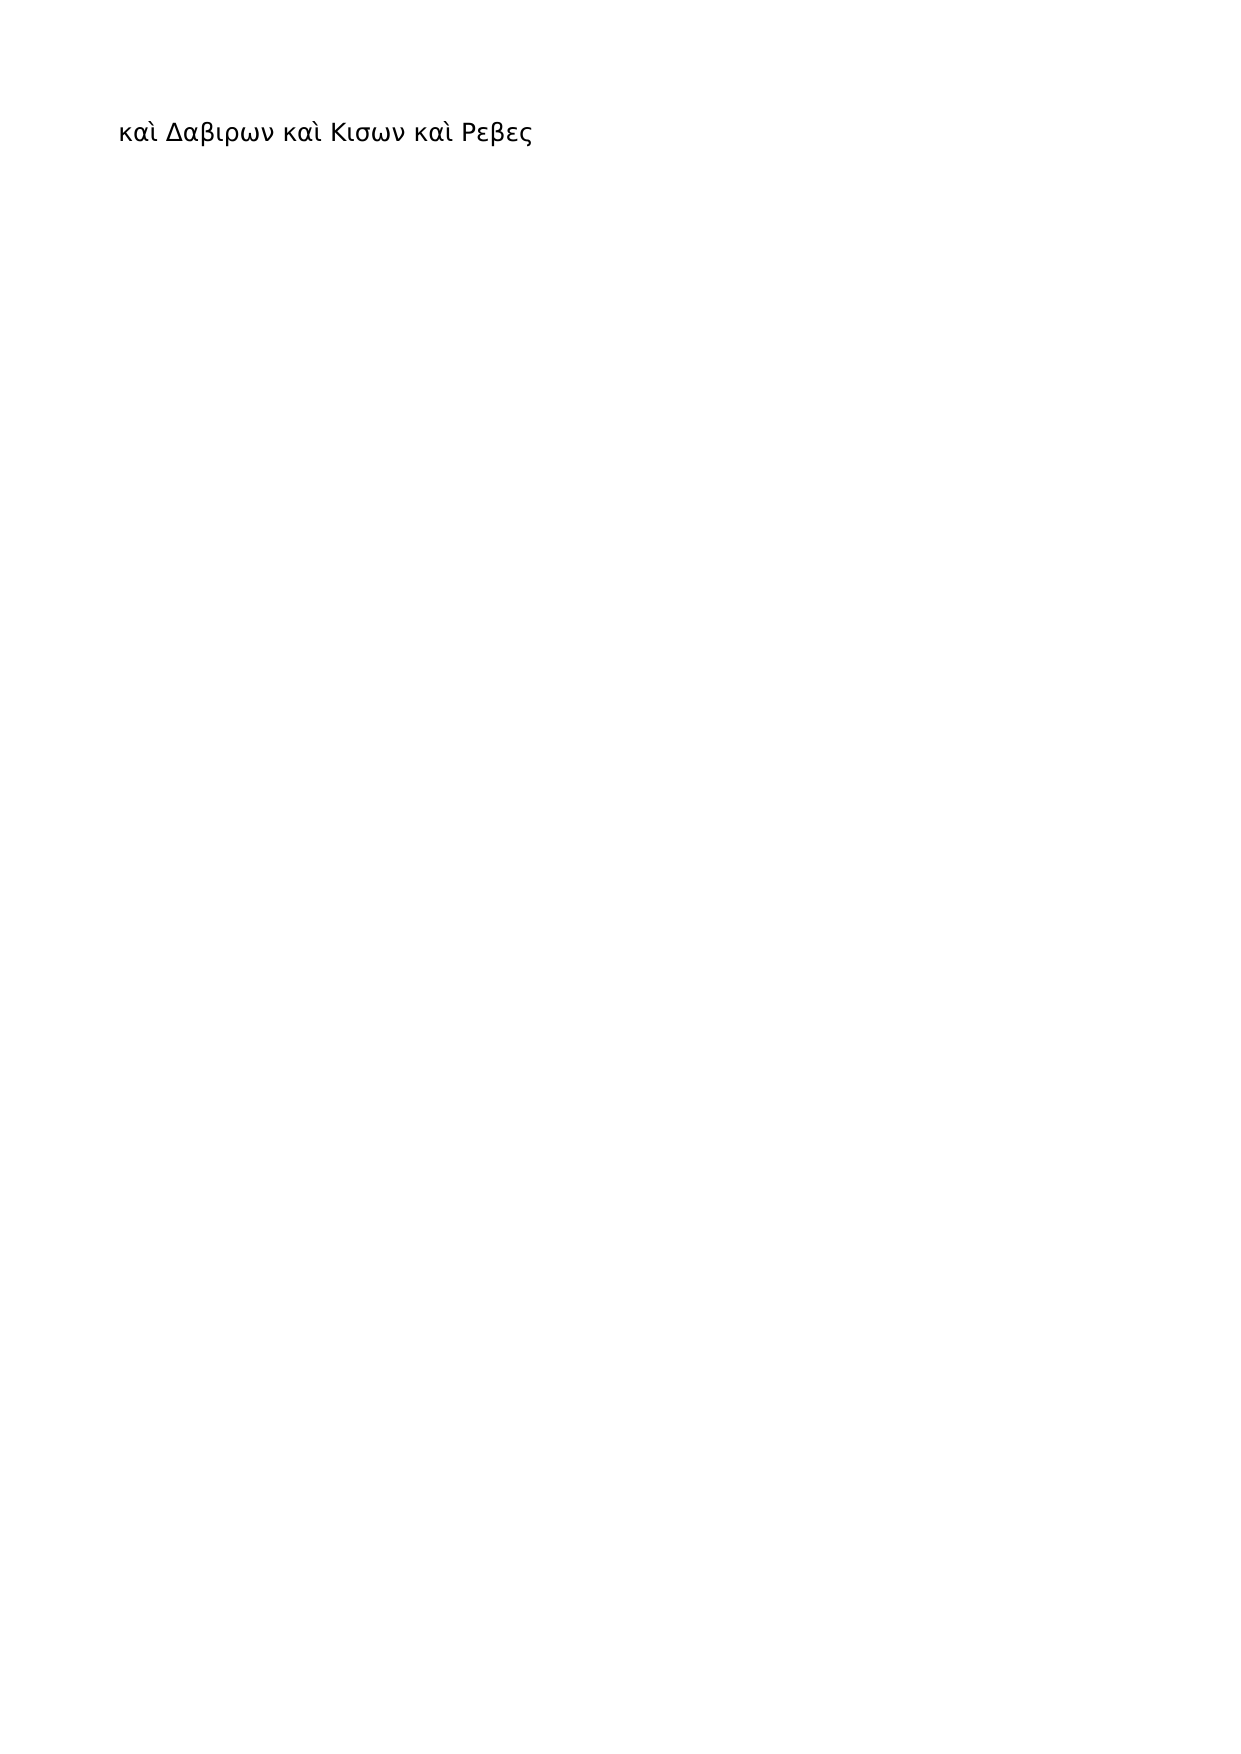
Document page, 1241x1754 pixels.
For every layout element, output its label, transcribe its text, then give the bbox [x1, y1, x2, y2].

text καὶ Δαβιρων καὶ Κισων καὶ Ρεβες [118, 118, 1122, 147]
